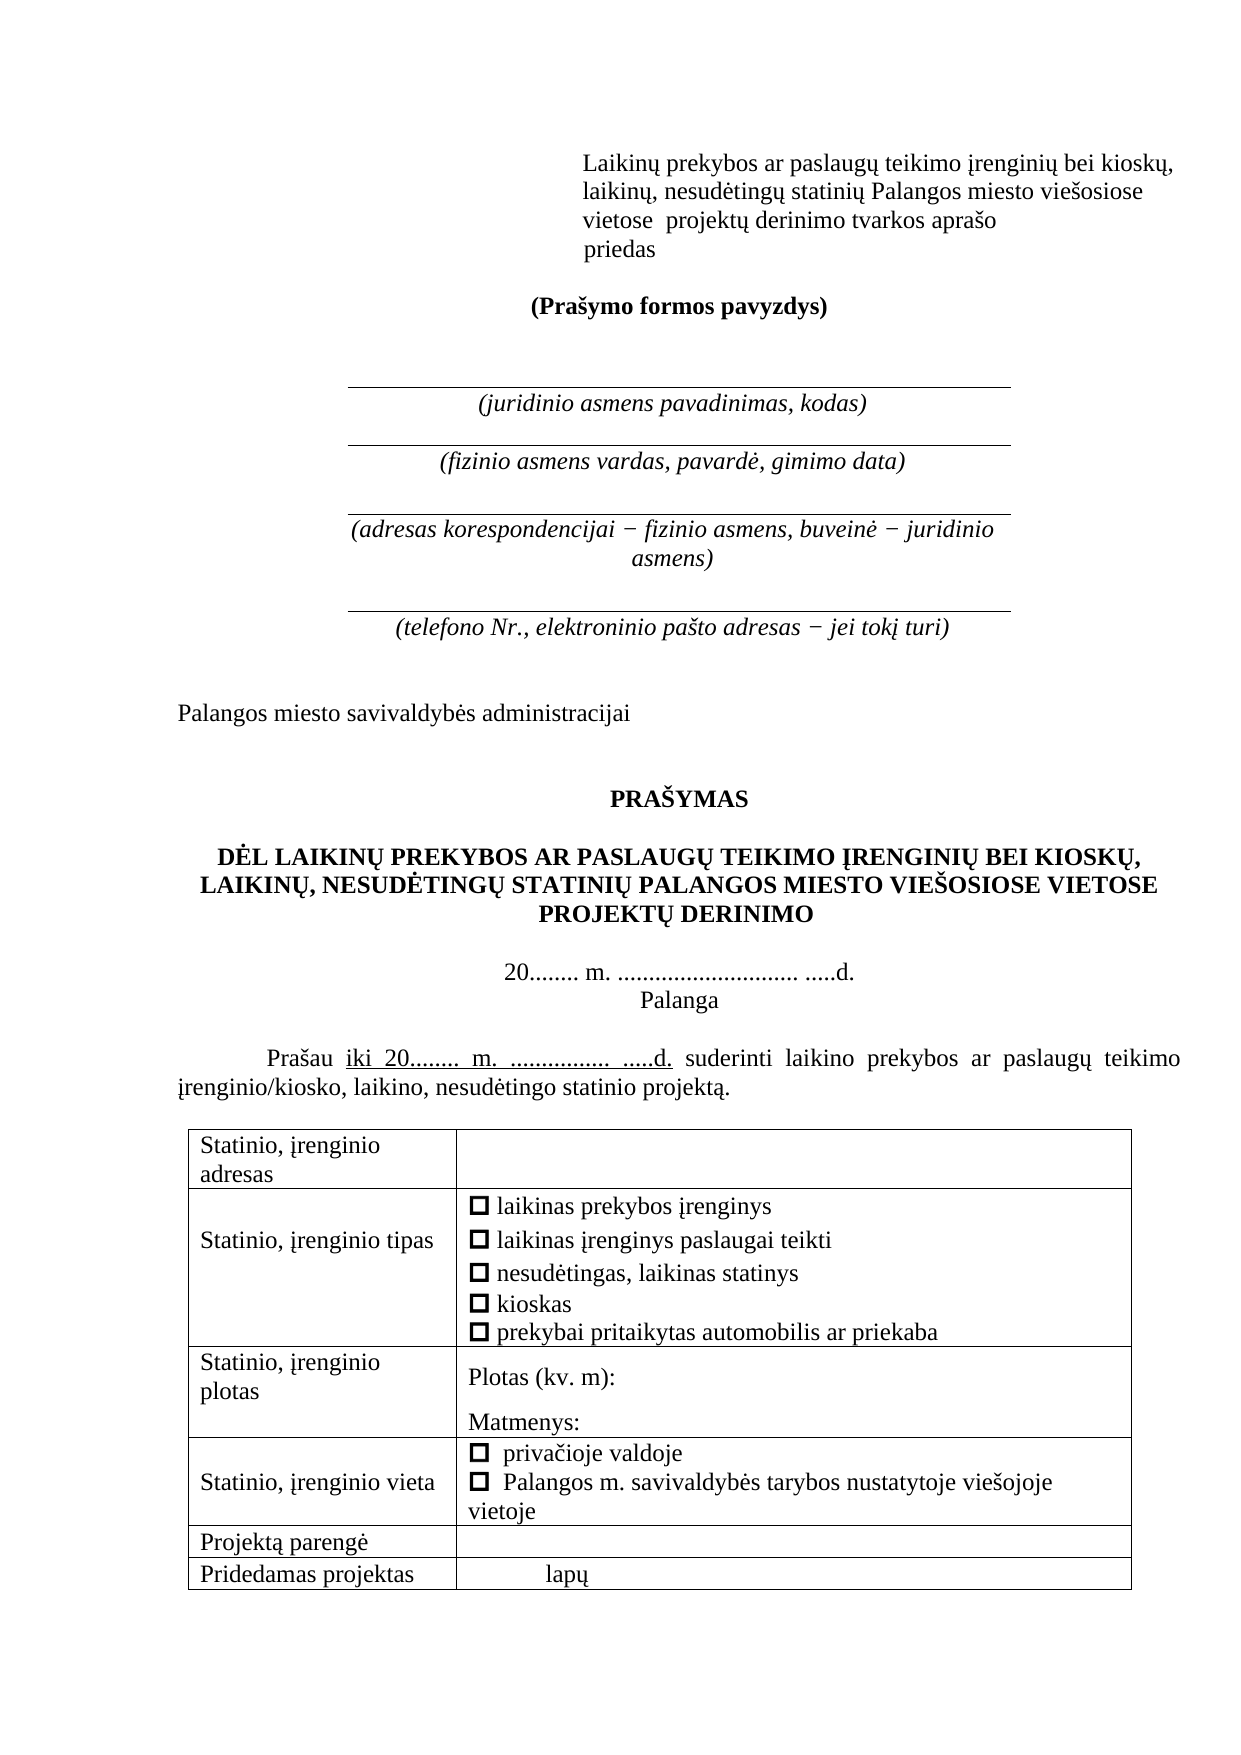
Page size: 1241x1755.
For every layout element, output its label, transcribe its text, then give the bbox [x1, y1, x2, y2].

table_cell  privačioje valdoje  Palangos m. savivaldybės tarybos nustatytoje viešojoje vietoje [457, 1438, 1131, 1524]
text priedas [177, 234, 1181, 263]
table_cell (fizinio asmens vardas, pavardė, gimimo data) [348, 446, 1011, 475]
subtitle PRAŠYMAS [177, 784, 1181, 813]
table_cell (juridinio asmens pavadinimas, kodas) [348, 388, 1011, 417]
table_cell Projektą parengė [189, 1526, 456, 1557]
table_cell Plotas (kv. m): [457, 1347, 1131, 1405]
table_header Statinio, įrenginio adresas [189, 1130, 456, 1188]
text laikinų, nesudėtingų statinių Palangos miesto viešosiose [582, 176, 1181, 205]
table_cell  nesudėtingas, laikinas statinys [457, 1256, 1131, 1289]
table_cell (adresas korespondencijai − fizinio asmens, buveinė − juridinio asmens) [348, 515, 1011, 572]
table_cell Matmenys: [457, 1405, 1131, 1437]
table_cell  kioskas  prekybai pritaikytas automobilis ar priekaba [457, 1289, 1131, 1346]
table_cell  laikinas įrenginys paslaugai teikti [457, 1222, 1131, 1256]
table_cell  laikinas prekybos įrenginys [457, 1189, 1131, 1222]
table_cell Statinio, įrenginio vieta [189, 1438, 456, 1524]
table_cell [189, 1289, 456, 1346]
text Palanga [140, 985, 1181, 1014]
table_cell Statinio, įrenginio plotas [189, 1347, 456, 1405]
table_header [348, 349, 1011, 387]
table_cell [348, 417, 1011, 445]
table_cell Statinio, įrenginio tipas [189, 1222, 456, 1256]
text 20........ m. ............................. .....d. [177, 957, 1181, 985]
text DĖL LAIKINŲ PREKYBOS AR PASLAUGŲ TEIKIMO ĮRENGINIŲ BEI KIOSKŲ, LAIKINŲ, NESUDĖTINGŲ STATINIŲ PALANGOS MIESTO VIEŠOSIOSE VIETOSE PROJEKTŲ DERINIMO [177, 842, 1181, 928]
table_cell lapų [457, 1558, 1131, 1589]
table_cell Pridedamas projektas [189, 1558, 456, 1589]
table_cell [189, 1405, 456, 1437]
table_cell [348, 475, 1011, 513]
table_cell [457, 1526, 1131, 1557]
table_cell [348, 572, 1011, 611]
table_header [457, 1130, 1131, 1188]
subtitle Palangos miesto savivaldybės administracijai [140, 698, 1181, 727]
text vietose projektų derinimo tvarkos aprašo [582, 205, 1181, 234]
table_cell (telefono Nr., elektroninio pašto adresas − jei tokį turi) [348, 612, 1011, 640]
text Laikinų prekybos ar paslaugų teikimo įrenginių bei kioskų, [582, 148, 1181, 176]
table_cell [189, 1256, 456, 1289]
table_cell [189, 1189, 456, 1222]
text (Prašymo formos pavyzdys) [177, 291, 1181, 320]
text Prašau iki 20........ m. ................ .....d. suderinti laikino prekybos ar paslaugų teikimo įrenginio/kiosko, laikino, nesudėtingo statinio projektą. [177, 1043, 1181, 1100]
